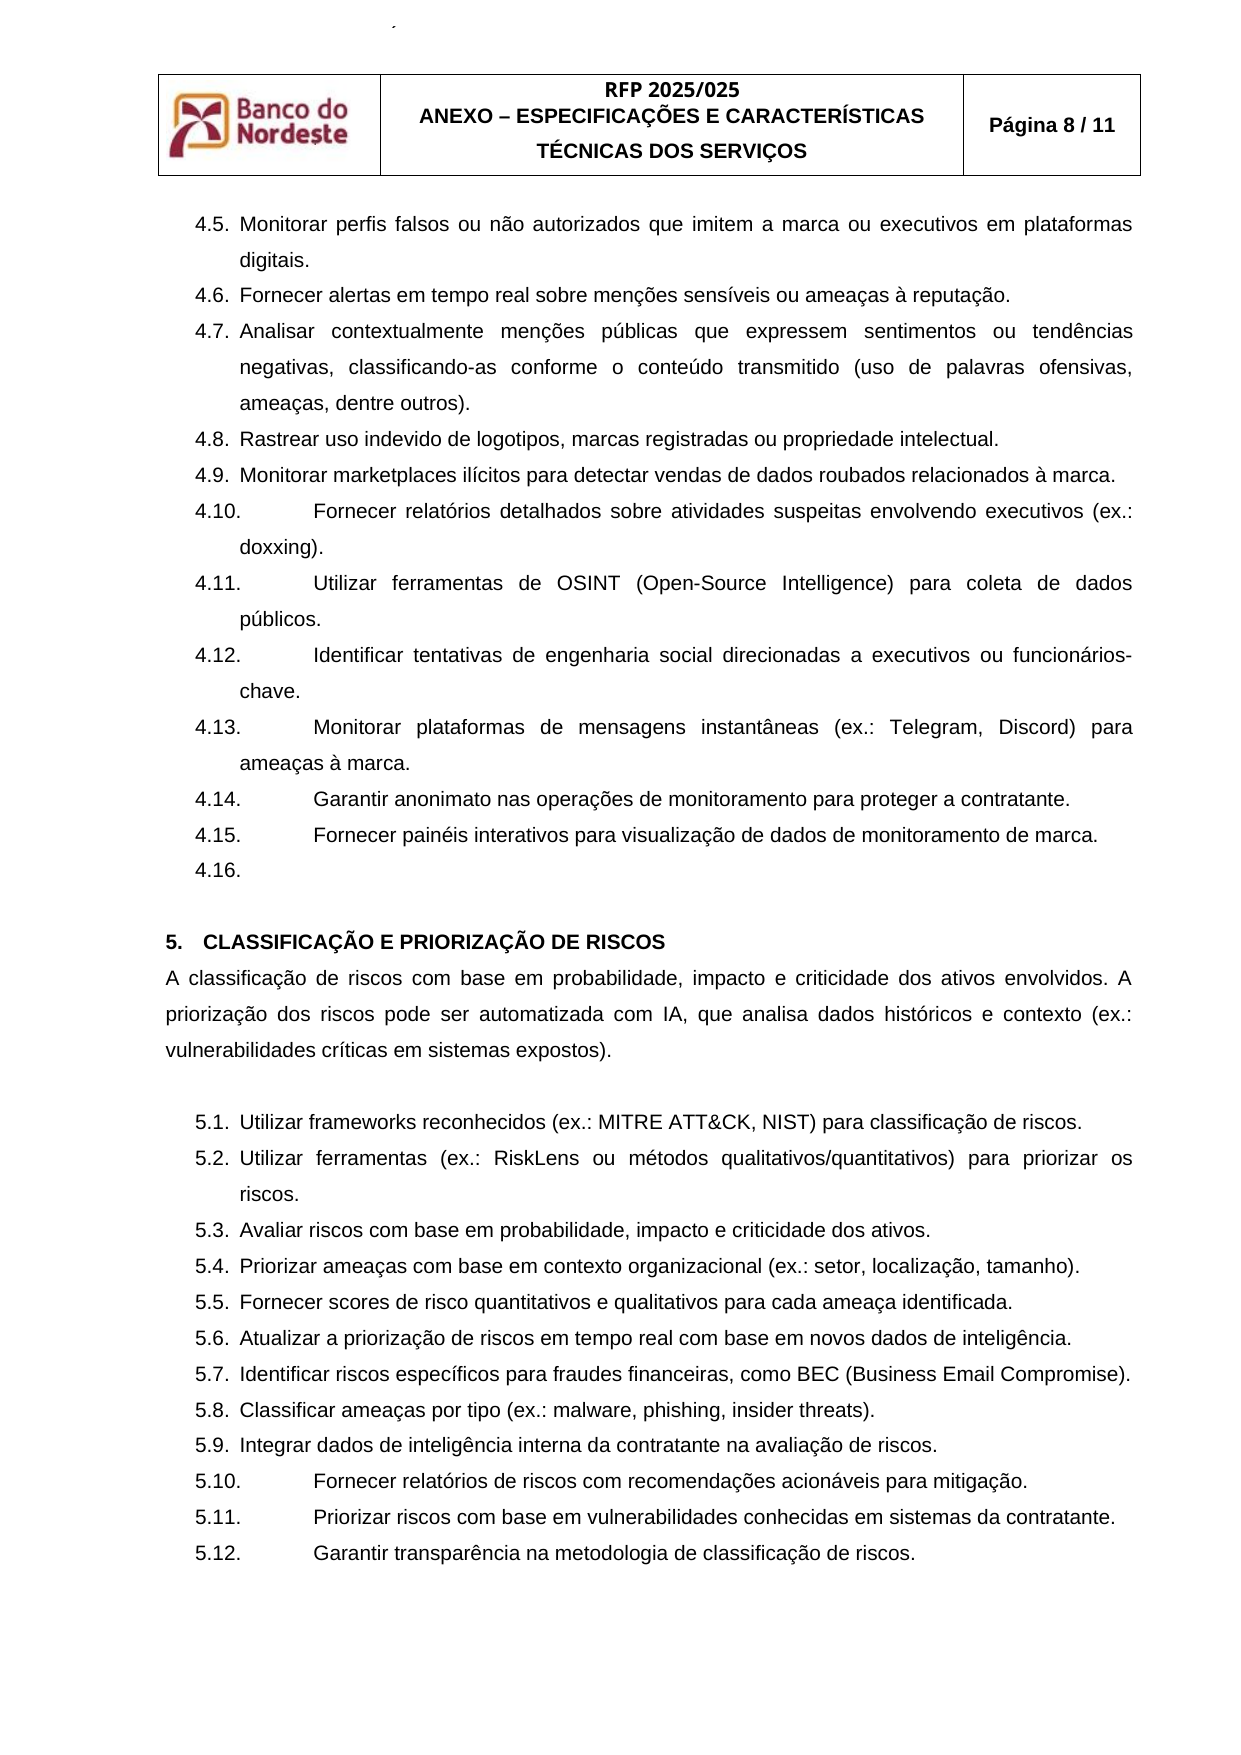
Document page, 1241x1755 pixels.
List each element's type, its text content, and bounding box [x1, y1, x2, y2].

list Utilizar ferramentas de OSINT (Open-Source Intelligence) para coleta de dados públicos. [195, 571, 1134, 631]
list Garantir transparência na metodologia de classificação de riscos. [195, 1541, 1134, 1565]
list Classificar ameaças por tipo (ex.: malware, phishing, insider threats). [195, 1397, 1134, 1421]
list Fornecer painéis interativos para visualização de dados de monitoramento de marca. [195, 822, 1134, 846]
list Priorizar riscos com base em vulnerabilidades conhecidas em sistemas da contratante. [195, 1505, 1134, 1529]
list Fornecer scores de risco quantitativos e qualitativos para cada ameaça identificada. [195, 1289, 1134, 1313]
list Monitorar marketplaces ilícitos para detectar vendas de dados roubados relacionados à marca. [195, 463, 1134, 487]
list Rastrear uso indevido de logotipos, marcas registradas ou propriedade intelectual. [195, 427, 1134, 451]
list Utilizar ferramentas (ex.: RiskLens ou métodos qualitativos/quantitativos) para priorizar os riscos. [195, 1146, 1134, 1206]
list Monitorar plataformas de mensagens instantâneas (ex.: Telegram, Discord) para ameaças à marca. [195, 714, 1134, 774]
list Avaliar riscos com base em probabilidade, impacto e criticidade dos ativos. [195, 1218, 1134, 1242]
list Identificar tentativas de engenharia social direcionadas a executivos ou funcionários-chave. [195, 643, 1134, 703]
list Utilizar frameworks reconhecidos (ex.: MITRE ATT&CK, NIST) para classificação de riscos. [195, 1110, 1134, 1134]
list Monitorar perfis falsos ou não autorizados que imitem a marca ou executivos em plataformas digitais. [195, 211, 1134, 271]
text A classificação de riscos com base em probabilidade, impacto e criticidade dos ativos envolvidos. A priorização dos riscos pode ser automatizada com IA, que analisa dados históricos e contexto (ex.: vulnerabilidades críticas em sistemas expostos). [165, 966, 1134, 1062]
list Fornecer relatórios detalhados sobre atividades suspeitas envolvendo executivos (ex.: doxxing). [195, 499, 1134, 559]
list Priorizar ameaças com base em contexto organizacional (ex.: setor, localização, tamanho). [195, 1254, 1134, 1278]
list Identificar riscos específicos para fraudes financeiras, como BEC (Business Email Compromise). [195, 1361, 1134, 1385]
list Analisar contextualmente menções públicas que expressem sentimentos ou tendências negativas, classificando-as conforme o conteúdo transmitido (uso de palavras ofensivas, ameaças, dentre outros). [195, 319, 1134, 415]
list Atualizar a priorização de riscos em tempo real com base em novos dados de inteligência. [195, 1326, 1134, 1349]
list Fornecer relatórios de riscos com recomendações acionáveis para mitigação. [195, 1469, 1134, 1493]
list Garantir anonimato nas operações de monitoramento para proteger a contratante. [195, 786, 1134, 810]
list Fornecer alertas em tempo real sobre menções sensíveis ou ameaças à reputação. [195, 283, 1134, 307]
list Integrar dados de inteligência interna da contratante na avaliação de riscos. [195, 1433, 1134, 1457]
list CLASSIFICAÇÃO E PRIORIZAÇÃO DE RISCOS [165, 930, 1134, 954]
